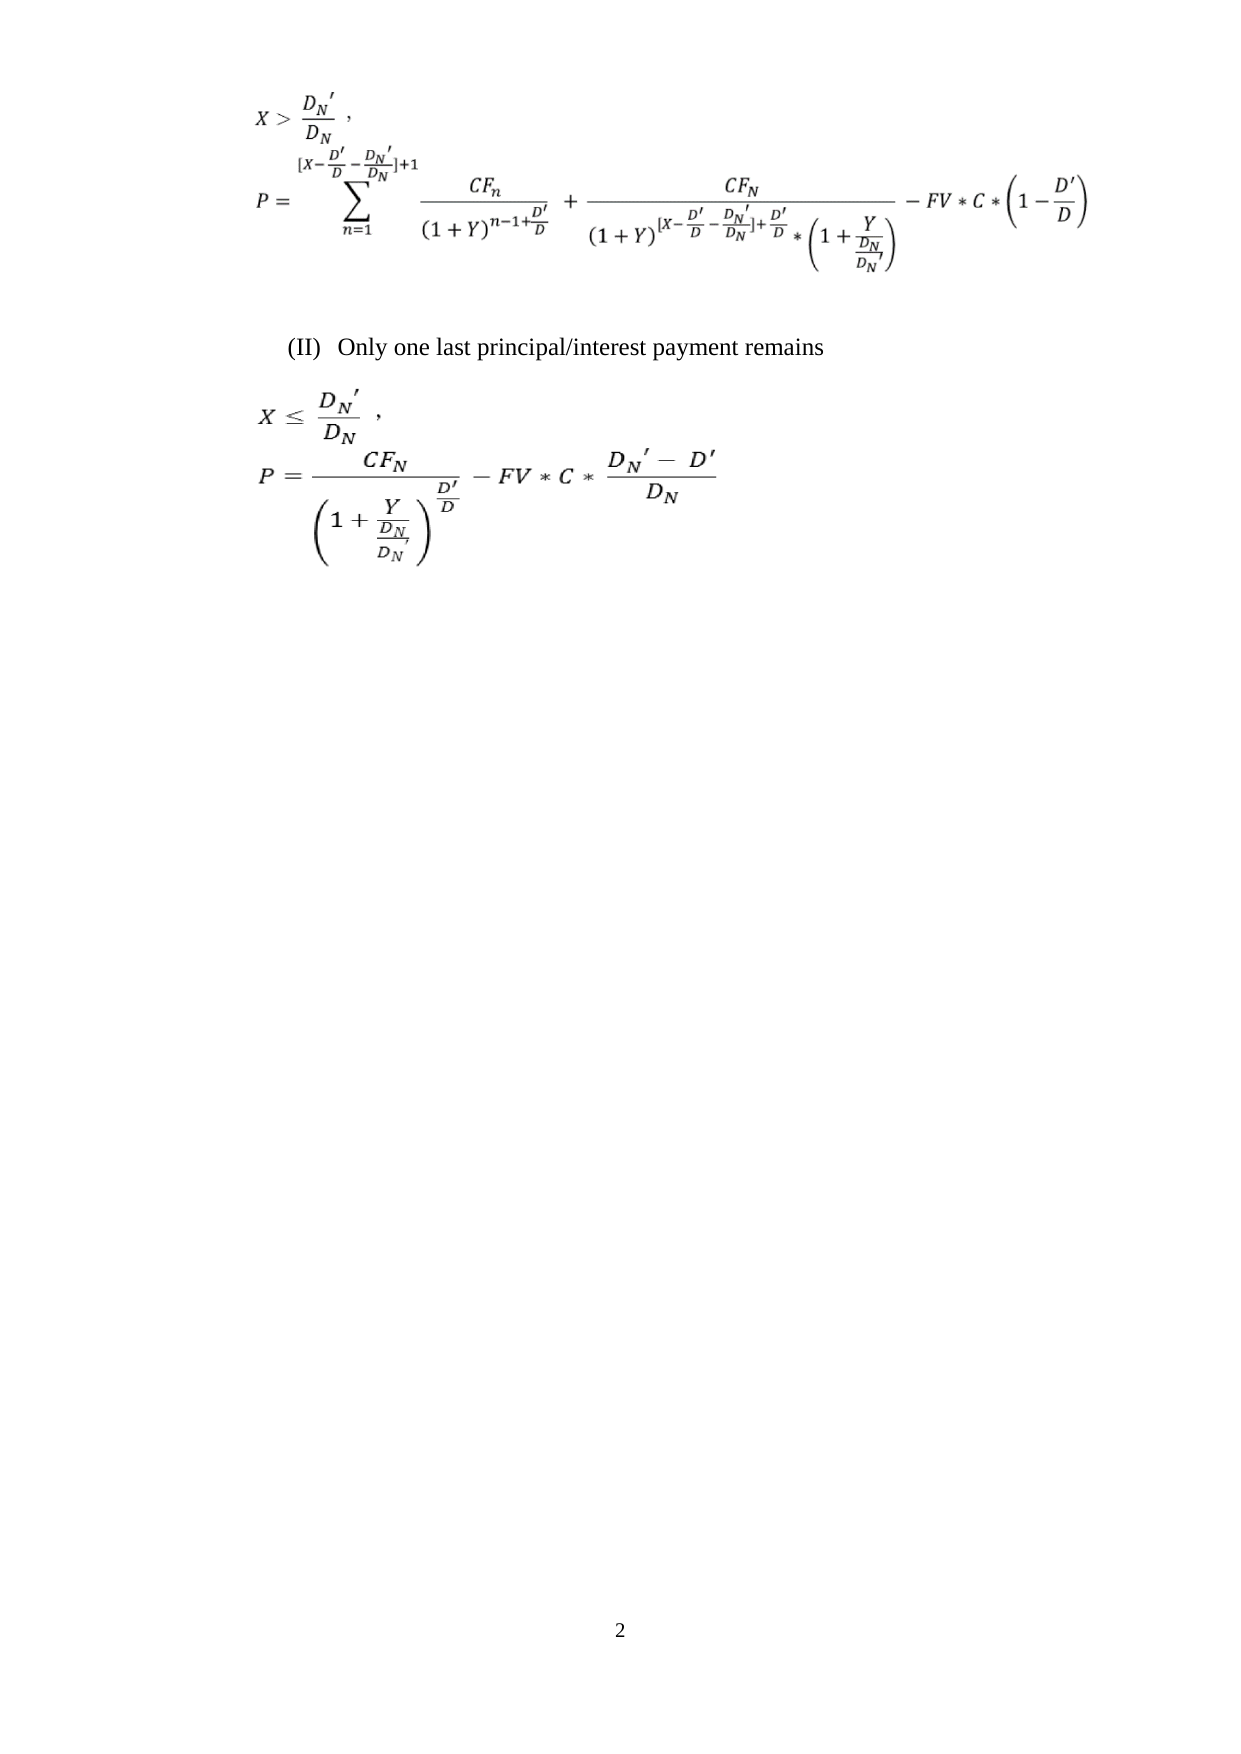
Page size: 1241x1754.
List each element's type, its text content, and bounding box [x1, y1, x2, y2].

list Only one last principal/interest payment remains [287, 332, 1053, 360]
